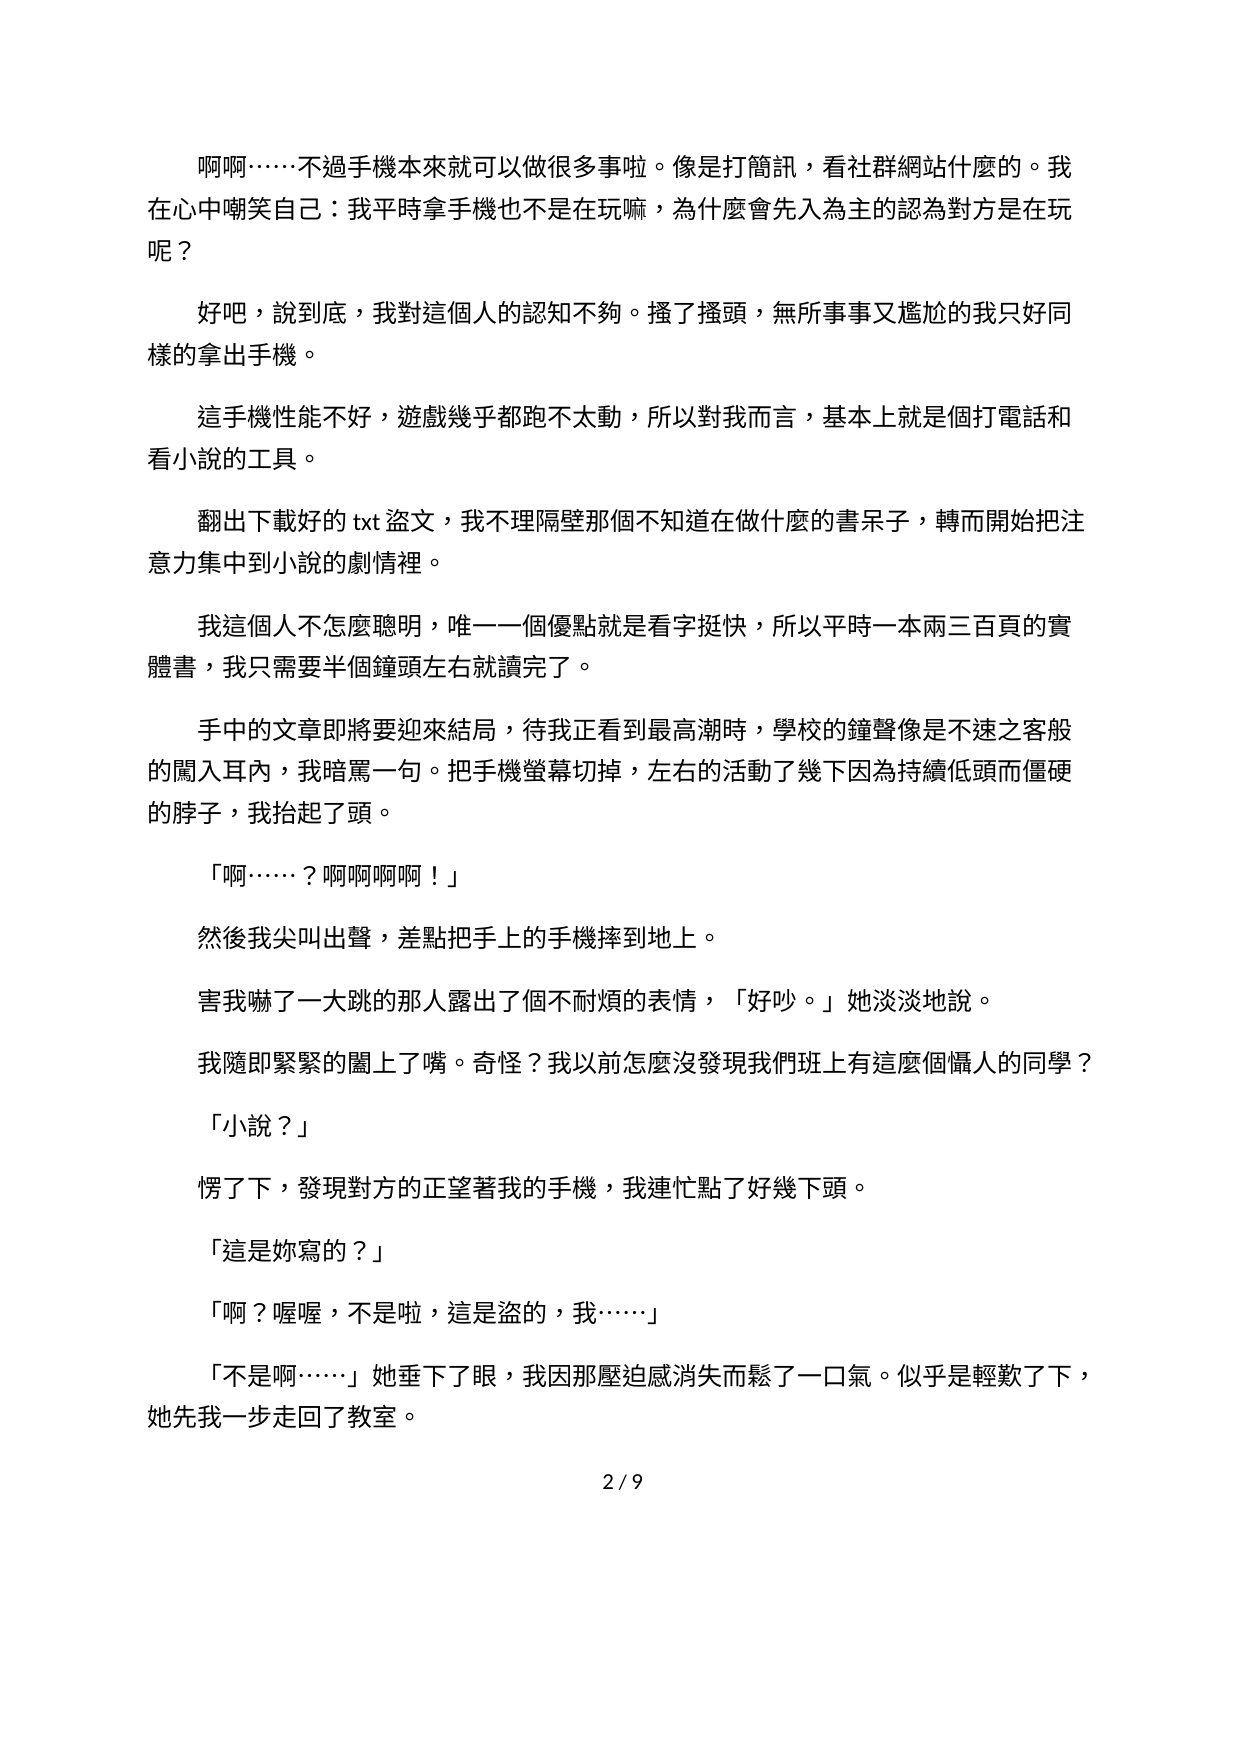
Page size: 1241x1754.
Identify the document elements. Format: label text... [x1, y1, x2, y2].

text 「啊……？啊啊啊啊！」 [148, 856, 1093, 892]
text 這手機性能不好，遊戲幾乎都跑不太動，所以對我而言，基本上就是個打電話和看小說的工具。 [148, 398, 1093, 476]
text 手中的文章即將要迎來結局，待我正看到最高潮時，學校的鐘聲像是不速之客般的闖入耳內，我暗罵一句。把手機螢幕切掉，左右的活動了幾下因為持續低頭而僵硬的脖子，我抬起了頭。 [148, 710, 1093, 830]
text 害我嚇了一大跳的那人露出了個不耐煩的表情，「好吵。」她淡淡地說。 [148, 981, 1093, 1017]
text 「啊？喔喔，不是啦，這是盜的，我……」 [148, 1293, 1093, 1330]
text 我隨即緊緊的闔上了嘴。奇怪？我以前怎麼沒發現我們班上有這麼個懾人的同學？ [148, 1043, 1093, 1080]
text 好吧，說到底，我對這個人的認知不夠。搔了搔頭，無所事事又尷尬的我只好同樣的拿出手機。 [148, 293, 1093, 371]
text 「小說？」 [148, 1106, 1093, 1142]
text 「不是啊……」她垂下了眼，我因那壓迫感消失而鬆了一口氣。似乎是輕歎了下，她先我一步走回了教室。 [148, 1356, 1093, 1434]
text 我這個人不怎麼聰明，唯一一個優點就是看字挺快，所以平時一本兩三百頁的實體書，我只需要半個鐘頭左右就讀完了。 [148, 606, 1093, 684]
text 然後我尖叫出聲，差點把手上的手機摔到地上。 [148, 918, 1093, 955]
text 翻出下載好的txt盜文，我不理隔壁那個不知道在做什麼的書呆子，轉而開始把注意力集中到小說的劇情裡。 [148, 502, 1093, 580]
text 「這是妳寫的？」 [148, 1231, 1093, 1267]
text 啊啊……不過手機本來就可以做很多事啦。像是打簡訊，看社群網站什麼的。我在心中嘲笑自己：我平時拿手機也不是在玩嘛，為什麼會先入為主的認為對方是在玩呢？ [148, 148, 1093, 267]
text 愣了下，發現對方的正望著我的手機，我連忙點了好幾下頭。 [148, 1168, 1093, 1205]
